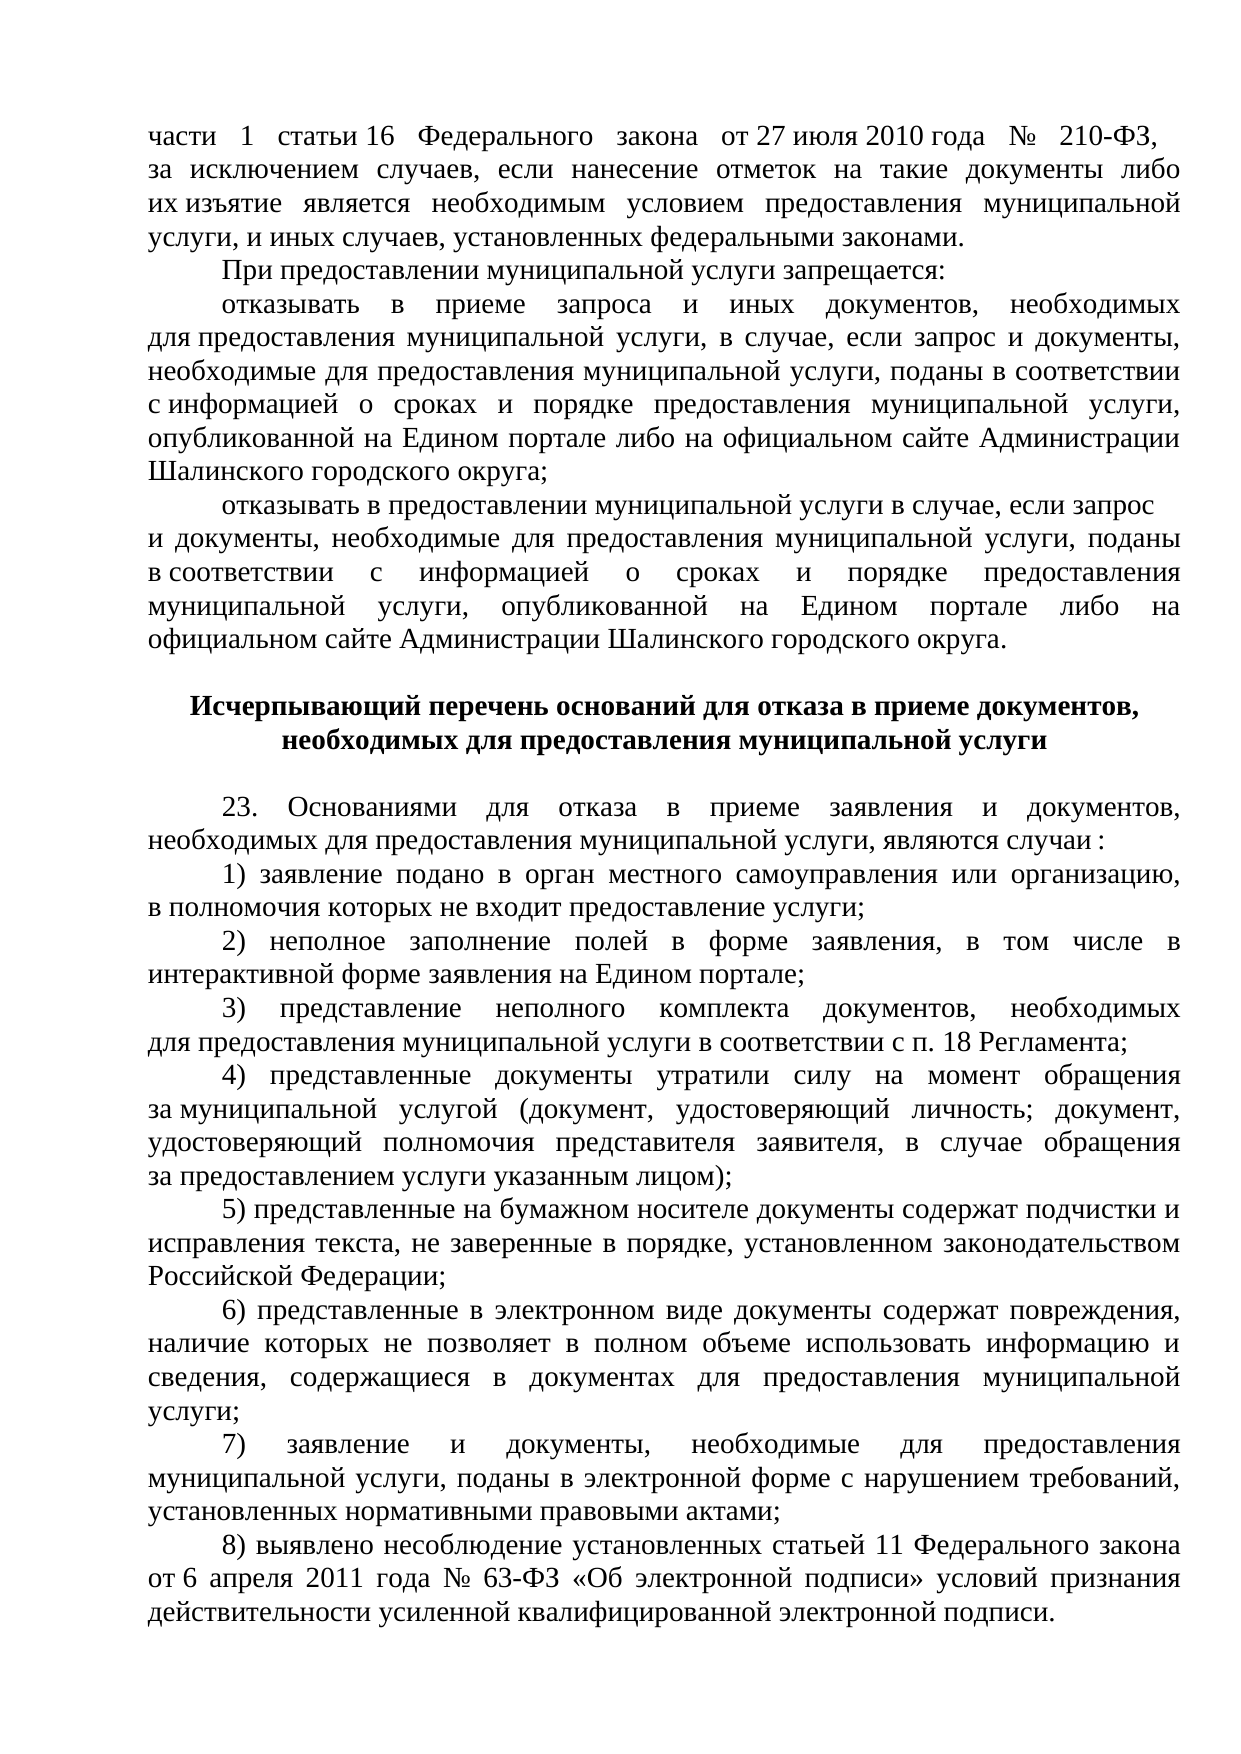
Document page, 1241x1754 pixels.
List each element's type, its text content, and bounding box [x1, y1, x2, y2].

text 8) выявлено несоблюдение установленных статьей 11 Федерального закона от 6 апреля 2011 года № 63-ФЗ «Об электронной подписи» условий признания действительности усиленной квалифицированной электронной подписи. [148, 1527, 1181, 1627]
text 3) представление неполного комплекта документов, необходимых для предоставления муниципальной услуги в соответствии с п. 18 Регламента; [148, 990, 1181, 1057]
text 5) представленные на бумажном носителе документы содержат подчистки и исправления текста, не заверенные в порядке, установленном законодательством Российской Федерации; [148, 1191, 1181, 1292]
text отказывать в приеме запроса и иных документов, необходимых для предоставления муниципальной услуги, в случае, если запрос и документы, необходимые для предоставления муниципальной услуги, поданы в соответствии с информацией о сроках и порядке предоставления муниципальной услуги, опубликованной на Едином портале либо на официальном сайте Администрации Шалинского городского округа; [148, 286, 1181, 487]
text отказывать в предоставлении муниципальной услуги в случае, если запрос [148, 487, 1181, 521]
text Исчерпывающий перечень оснований для отказа в приеме документов, необходимых для предоставления муниципальной услуги [148, 688, 1181, 755]
text 4) представленные документы утратили силу на момент обращения за муниципальной услугой (документ, удостоверяющий личность; документ, удостоверяющий полномочия представителя заявителя, в случае обращения за предоставлением услуги указанным лицом); [148, 1057, 1181, 1191]
text 23. Основаниями для отказа в приеме заявления и документов, необходимых для предоставления муниципальной услуги, являются случаи : [148, 789, 1181, 856]
text 7) заявление и документы, необходимые для предоставления муниципальной услуги, поданы в электронной форме с нарушением требований, установленных нормативными правовыми актами; [148, 1426, 1181, 1527]
text При предоставлении муниципальной услуги запрещается: [148, 252, 1181, 286]
text 2) неполное заполнение полей в форме заявления, в том числе в интерактивной форме заявления на Едином портале; [148, 923, 1181, 990]
text 6) представленные в электронном виде документы содержат повреждения, наличие которых не позволяет в полном объеме использовать информацию и сведения, содержащиеся в документах для предоставления муниципальной услуги; [148, 1292, 1181, 1426]
text и документы, необходимые для предоставления муниципальной услуги, поданы в соответствии с информацией о сроках и порядке предоставления муниципальной услуги, опубликованной на Едином портале либо на официальном сайте Администрации Шалинского городского округа. [148, 521, 1181, 655]
text 1) заявление подано в орган местного самоуправления или организацию, в полномочия которых не входит предоставление услуги; [148, 856, 1181, 923]
text части 1 статьи 16 Федерального закона от 27 июля 2010 года № 210-ФЗ, за исключением случаев, если нанесение отметок на такие документы либо их изъятие является необходимым условием предоставления муниципальной услуги, и иных случаев, установленных федеральными законами. [148, 118, 1181, 252]
